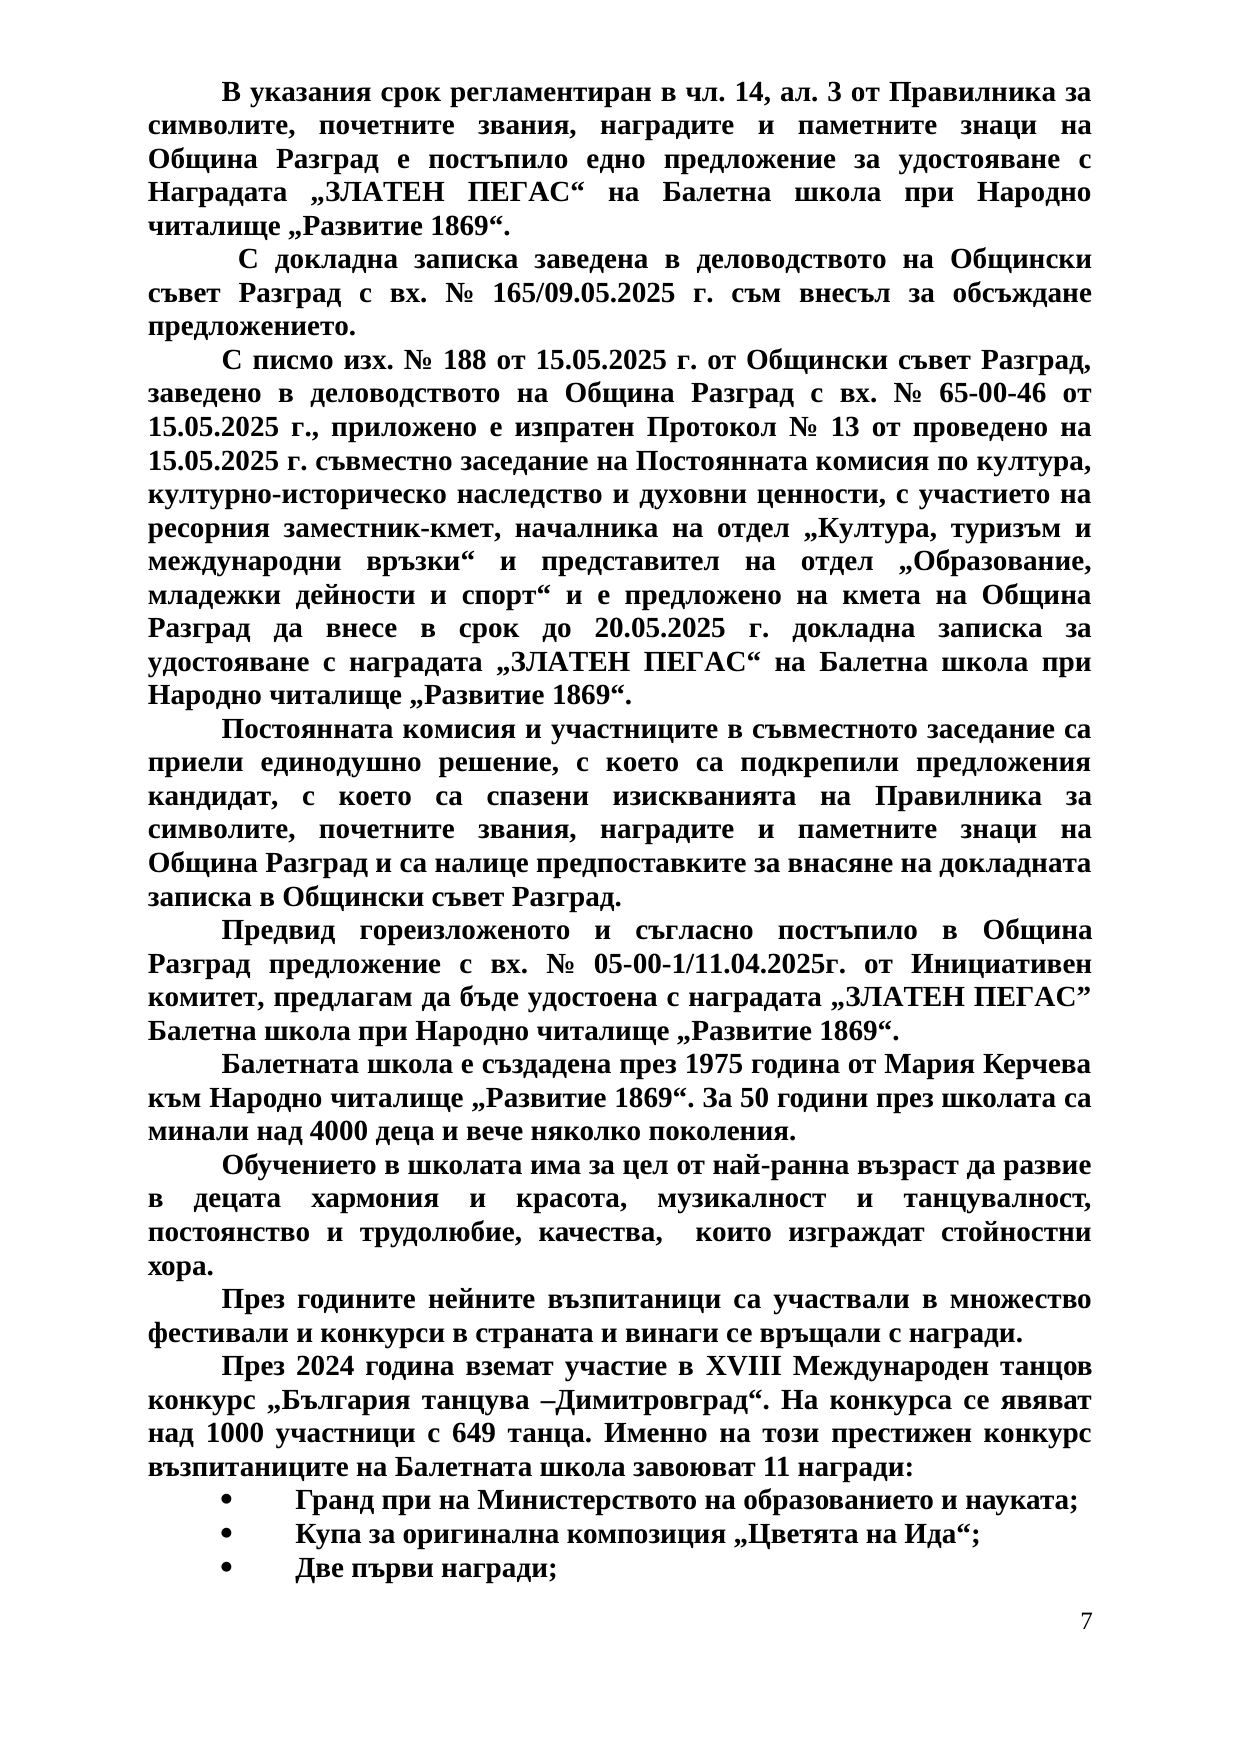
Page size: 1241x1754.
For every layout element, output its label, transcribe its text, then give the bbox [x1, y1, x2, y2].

text В указания срок регламентиран в чл. 14, ал. 3 от Правилника за символите, почетните звания, наградите и паметните знаци на Община Разград е постъпило едно предложение за удостояване с Наградата „ЗЛАТЕН ПЕГАС“ на Балетна школа при Народно читалище „Развитие 1869“. [148, 74, 1093, 241]
text Обучението в школата има за цел от най-ранна възраст да развие в децата хармония и красота, музикалност и танцувалност, постоянство и трудолюбие, качества, които изграждат стойностни хора. [148, 1147, 1093, 1281]
text През годините нейните възпитаници са участвали в множество фестивали и конкурси в страната и винаги се връщали с награди. [148, 1281, 1093, 1348]
text С докладна записка заведена в деловодството на Общински съвет Разград с вх. № 165/09.05.2025 г. съм внесъл за обсъждане предложението. [148, 241, 1093, 342]
text Постоянната комисия и участниците в съвместното заседание са приели единодушно решение, с което са подкрепили предложения кандидат, с което са спазени изискванията на Правилника за символите, почетните звания, наградите и паметните знаци на Община Разград и са налице предпоставките за внасяне на докладната записка в Общински съвет Разград. [148, 711, 1093, 912]
text С писмо изх. № 188 от 15.05.2025 г. от Общински съвет Разград, заведено в деловодството на Община Разград с вх. № 65-00-46 от 15.05.2025 г., приложено е изпратен Протокол № 13 от проведено на 15.05.2025 г. съвместно заседание на Постоянната комисия по култура, културно-историческо наследство и духовни ценности, с участието на ресорния заместник-кмет, началника на отдел „Култура, туризъм и международни връзки“ и представител на отдел „Образование, младежки дейности и спорт“ и е предложено на кмета на Община Разград да внесе в срок до 20.05.2025 г. докладна записка за удостояване с наградата „ЗЛАТЕН ПЕГАС“ на Балетна школа при Народно читалище „Развитие 1869“. [148, 342, 1093, 711]
list Купа за оригинална композиция „Цветята на Ида“; [148, 1516, 1093, 1550]
list Гранд при на Министерството на образованието и науката; [148, 1482, 1093, 1516]
list Две първи награди; [148, 1550, 1093, 1583]
text Балетната школа е създадена през 1975 година от Мария Керчева към Народно читалище „Развитие 1869“. За 50 години през школата са минали над 4000 деца и вече няколко поколения. [148, 1046, 1093, 1147]
text Предвид гореизложеното и съгласно постъпило в Община Разград предложение с вх. № 05-00-1/11.04.2025г. от Инициативен комитет, предлагам да бъде удостоена с наградата „ЗЛАТЕН ПЕГАС” Балетна школа при Народно читалище „Развитие 1869“. [148, 912, 1093, 1046]
text През 2024 година вземат участие в XVIII Международен танцов конкурс „България танцува –Димитровград“. На конкурса се явяват над 1000 участници с 649 танца. Именно на този престижен конкурс възпитаниците на Балетната школа завоюват 11 награди: [148, 1348, 1093, 1482]
